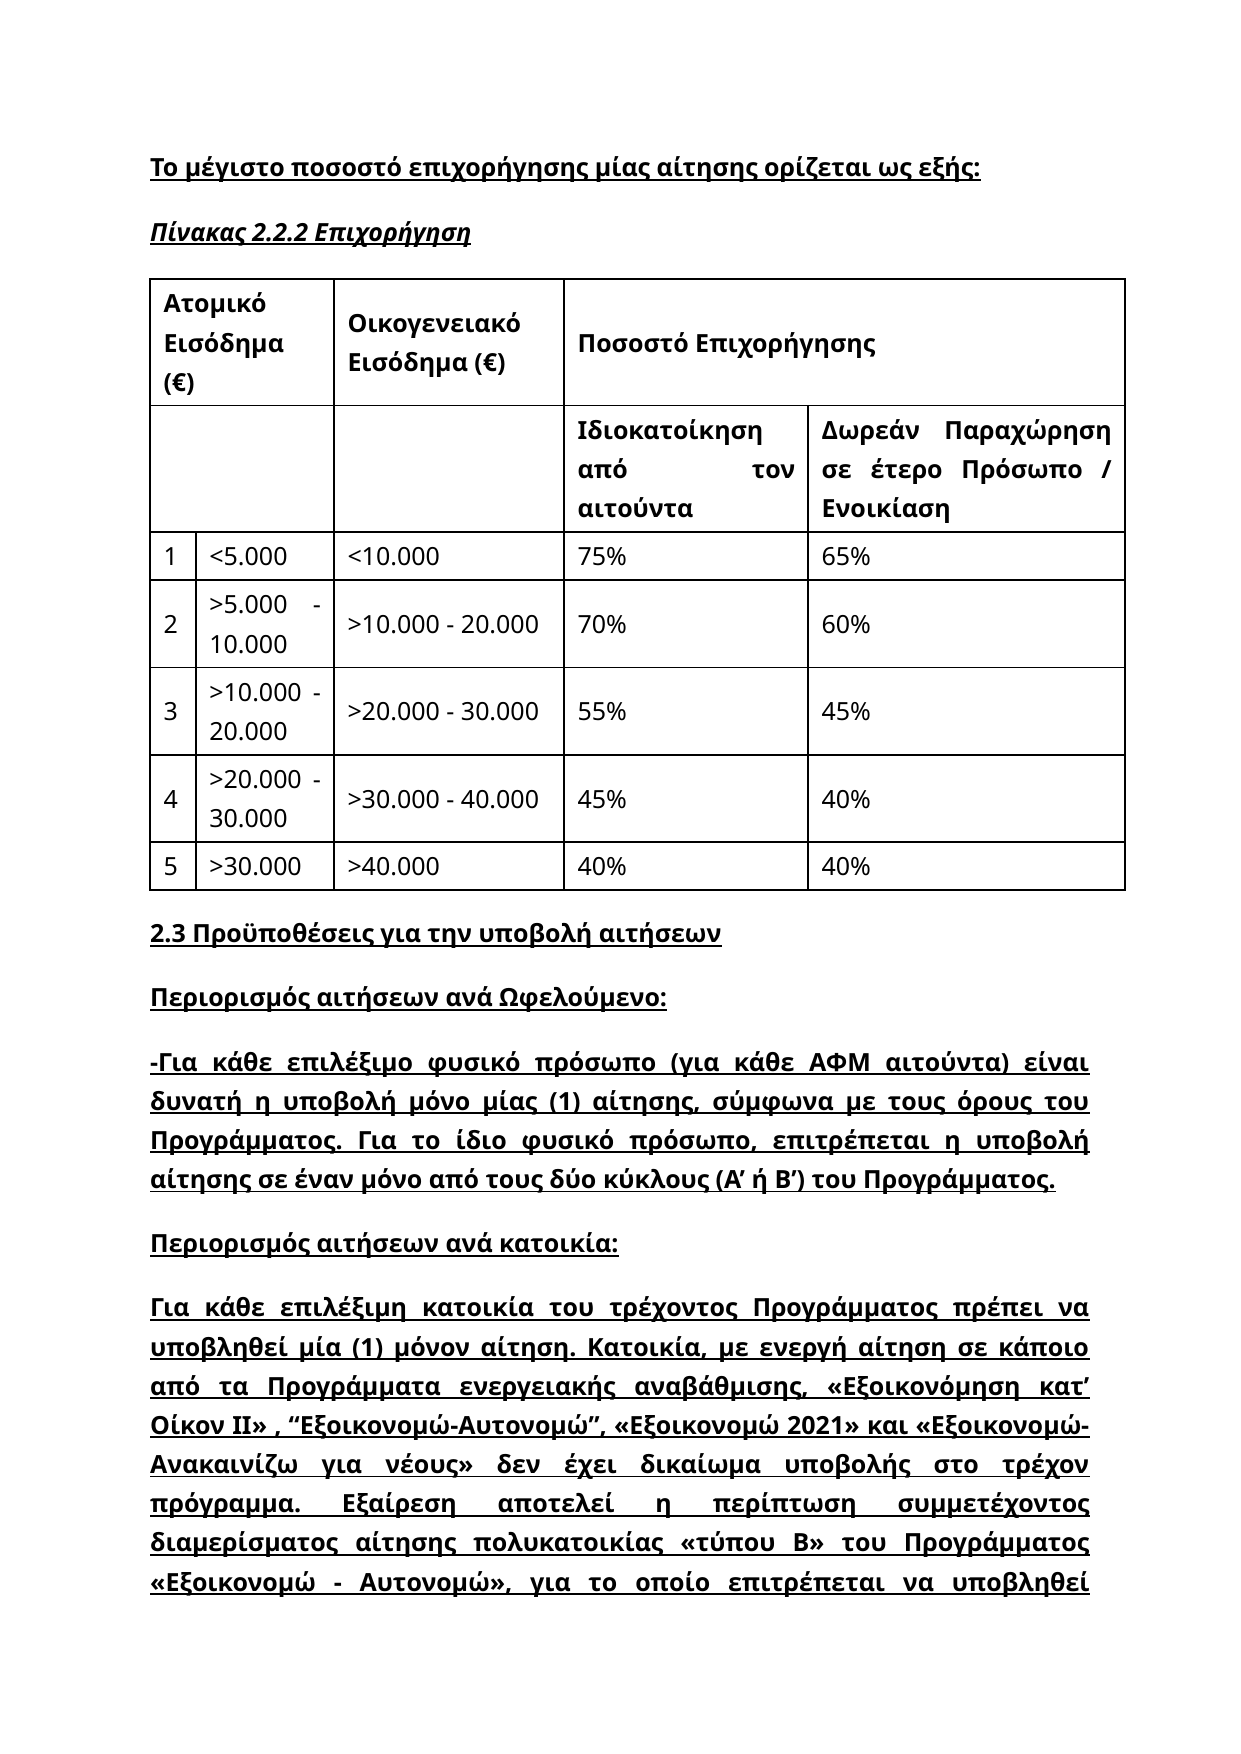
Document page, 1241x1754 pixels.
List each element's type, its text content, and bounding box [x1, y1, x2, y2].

text Περιορισμός αιτήσεων ανά κατοικία: [150, 1226, 1090, 1260]
table_cell 45% [809, 668, 1124, 754]
table_cell 65% [809, 533, 1124, 579]
text από τα Προγράμματα ενεργειακής αναβάθμισης, «Εξοικονόμηση κατ’ [150, 1360, 1090, 1397]
table_cell Δωρεάν Παραχώρηση σε έτερο Πρόσωπο / Ενοικίαση [809, 406, 1124, 531]
table_cell 4 [151, 756, 195, 841]
table_cell 5 [151, 843, 195, 889]
table_cell 40% [809, 756, 1124, 841]
table_header Ποσοστό Επιχορήγησης [565, 280, 1124, 405]
text 2.3 Προϋποθέσεις για την υποβολή αιτήσεων [150, 916, 1090, 950]
table_cell 40% [809, 843, 1124, 889]
table_header Ατομικό Εισόδημα (€) [151, 280, 333, 405]
table_cell >10.000 - 20.000 [197, 668, 333, 754]
table_cell [335, 406, 563, 531]
text Περιορισμός αιτήσεων ανά Ωφελούμενο: [150, 980, 1090, 1014]
text Προγράμματος. Για το ίδιο φυσικό πρόσωπο, επιτρέπεται η υποβολή [150, 1114, 1090, 1151]
table_cell Ιδιοκατοίκηση από τον αιτούντα [565, 406, 807, 531]
table_cell 40% [565, 843, 807, 889]
table_header Οικογενειακό Εισόδημα (€) [335, 280, 563, 405]
text Οίκον II» , “Εξοικονομώ-Αυτονομώ”, «Εξοικονομώ 2021» και «Εξοικονομώ- [150, 1399, 1090, 1436]
text Το μέγιστο ποσοστό επιχορήγησης μίας αίτησης ορίζεται ως εξής: [150, 150, 1090, 184]
table_cell 60% [809, 581, 1124, 667]
table_cell 1 [151, 533, 195, 579]
text υποβληθεί μία (1) μόνον αίτηση. Κατοικία, με ενεργή αίτηση σε κάποιο [150, 1321, 1090, 1358]
text διαμερίσματος αίτησης πολυκατοικίας «τύπου Β» του Προγράμματος [150, 1517, 1090, 1554]
table_cell <10.000 [335, 533, 563, 579]
table_cell [151, 406, 333, 531]
table_cell <5.000 [197, 533, 333, 579]
table_cell 75% [565, 533, 807, 579]
table_cell 70% [565, 581, 807, 667]
table_cell >20.000 - 30.000 [335, 668, 563, 754]
text πρόγραμμα. Εξαίρεση αποτελεί η περίπτωση συμμετέχοντος [150, 1477, 1090, 1515]
table_cell 2 [151, 581, 195, 667]
table_cell 55% [565, 668, 807, 754]
text δυνατή η υποβολή μόνο μίας (1) αίτησης, σύμφωνα με τους όρους του [150, 1075, 1090, 1112]
text Ανακαινίζω για νέους» δεν έχει δικαίωμα υποβολής στο τρέχον [150, 1438, 1090, 1476]
table_cell >20.000 - 30.000 [197, 756, 333, 841]
table_cell 45% [565, 756, 807, 841]
table_cell >10.000 - 20.000 [335, 581, 563, 667]
table_cell >30.000 [197, 843, 333, 889]
table_cell >5.000 - 10.000 [197, 581, 333, 667]
text Πίνακας 2.2.2 Επιχορήγηση [150, 214, 1090, 248]
text αίτησης σε έναν μόνο από τους δύο κύκλους (Α’ ή Β’) του Προγράμματος. [150, 1153, 1090, 1196]
table_cell 3 [151, 668, 195, 754]
text Για κάθε επιλέξιμη κατοικία του τρέχοντος Προγράμματος πρέπει να [150, 1290, 1090, 1319]
text -Για κάθε επιλέξιμο φυσικό πρόσωπο (για κάθε ΑΦΜ αιτούντα) είναι [150, 1044, 1090, 1073]
text «Εξοικονομώ - Αυτονομώ», για το οποίο επιτρέπεται να υποβληθεί [150, 1556, 1090, 1593]
table_cell >40.000 [335, 843, 563, 889]
table_cell >30.000 - 40.000 [335, 756, 563, 841]
